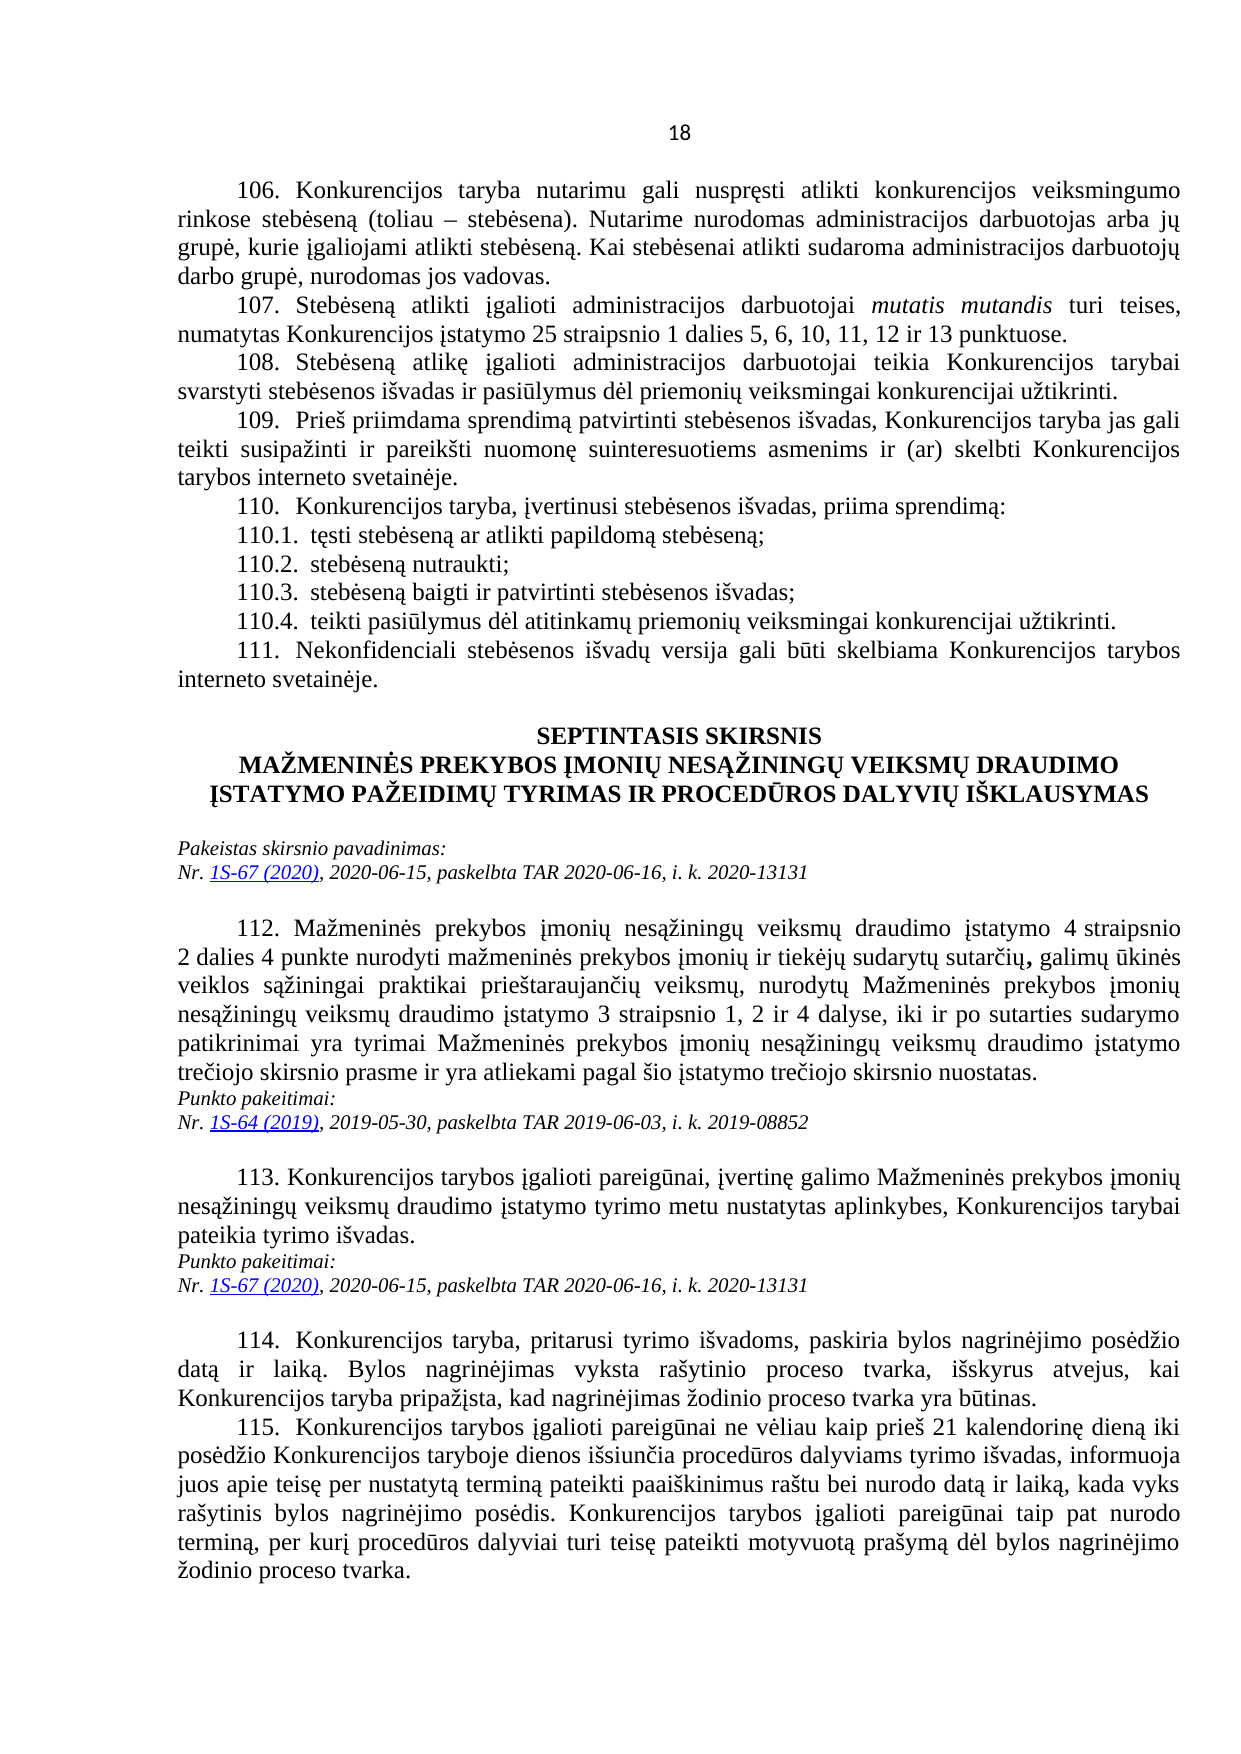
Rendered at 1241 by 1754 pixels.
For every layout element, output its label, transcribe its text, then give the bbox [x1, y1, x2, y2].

text 110. Konkurencijos taryba, įvertinusi stebėsenos išvadas, priima sprendimą: [177, 491, 1181, 520]
text 110.2. stebėseną nutraukti; [177, 549, 1181, 577]
text 110.1. tęsti stebėseną ar atlikti papildomą stebėseną; [177, 520, 1181, 549]
text Punkto pakeitimai: [177, 1086, 1181, 1109]
text 108. Stebėseną atlikę įgalioti administracijos darbuotojai teikia Konkurencijos tarybai svarstyti stebėsenos išvadas ir pasiūlymus dėl priemonių veiksmingai konkurencijai užtikrinti. [177, 347, 1181, 405]
text Pakeistas skirsnio pavadinimas: [177, 836, 1181, 860]
text 106. Konkurencijos taryba nutarimu gali nuspręsti atlikti konkurencijos veiksmingumo rinkose stebėseną (toliau – stebėsena). Nutarime nurodomas administracijos darbuotojas arba jų grupė, kurie įgaliojami atlikti stebėseną. Kai stebėsenai atlikti sudaroma administracijos darbuotojų darbo grupė, nurodomas jos vadovas. [177, 175, 1181, 290]
text Nr. 1S-64 (2019), 2019-05-30, paskelbta TAR 2019-06-03, i. k. 2019-08852 [177, 1109, 1181, 1134]
text MAŽMENINĖS PREKYBOS ĮMONIŲ NESĄŽININGŲ VEIKSMŲ DRAUDIMO ĮSTATYMO PAŽEIDIMŲ TYRIMAS IR PROCEDŪROS DALYVIŲ IŠKLAUSYMAS [177, 750, 1181, 807]
text Nr. 1S-67 (2020), 2020-06-15, paskelbta TAR 2020-06-16, i. k. 2020-13131 [177, 860, 1181, 884]
text 110.3. stebėseną baigti ir patvirtinti stebėsenos išvadas; [177, 577, 1181, 606]
text 114. Konkurencijos taryba, pritarusi tyrimo išvadoms, paskiria bylos nagrinėjimo posėdžio datą ir laiką. Bylos nagrinėjimas vyksta rašytinio proceso tvarka, išskyrus atvejus, kai Konkurencijos taryba pripažįsta, kad nagrinėjimas žodinio proceso tvarka yra būtinas. [177, 1326, 1181, 1412]
text Punkto pakeitimai: [177, 1249, 1181, 1273]
text Septintasis skirsnis [177, 721, 1181, 750]
text 115. Konkurencijos tarybos įgalioti pareigūnai ne vėliau kaip prieš 21 kalendorinę dieną iki posėdžio Konkurencijos taryboje dienos išsiunčia procedūros dalyviams tyrimo išvadas, informuoja juos apie teisę per nustatytą terminą pateikti paaiškinimus raštu bei nurodo datą ir laiką, kada vyks rašytinis bylos nagrinėjimo posėdis. Konkurencijos tarybos įgalioti pareigūnai taip pat nurodo terminą, per kurį procedūros dalyviai turi teisę pateikti motyvuotą prašymą dėl bylos nagrinėjimo žodinio proceso tvarka. [177, 1412, 1181, 1584]
text 111. Nekonfidenciali stebėsenos išvadų versija gali būti skelbiama Konkurencijos tarybos interneto svetainėje. [177, 635, 1181, 692]
text 112. Mažmeninės prekybos įmonių nesąžiningų veiksmų draudimo įstatymo 4 straipsnio 2 dalies 4 punkte nurodyti mažmeninės prekybos įmonių ir tiekėjų sudarytų sutarčių, galimų ūkinės veiklos sąžiningai praktikai prieštaraujančių veiksmų, nurodytų Mažmeninės prekybos įmonių nesąžiningų veiksmų draudimo įstatymo 3 straipsnio 1, 2 ir 4 dalyse, iki ir po sutarties sudarymo patikrinimai yra tyrimai Mažmeninės prekybos įmonių nesąžiningų veiksmų draudimo įstatymo trečiojo skirsnio prasme ir yra atliekami pagal šio įstatymo trečiojo skirsnio nuostatas. [177, 913, 1181, 1086]
text 113. Konkurencijos tarybos įgalioti pareigūnai, įvertinę galimo Mažmeninės prekybos įmonių nesąžiningų veiksmų draudimo įstatymo tyrimo metu nustatytas aplinkybes, Konkurencijos tarybai pateikia tyrimo išvadas. [177, 1162, 1181, 1249]
text 109. Prieš priimdama sprendimą patvirtinti stebėsenos išvadas, Konkurencijos taryba jas gali teikti susipažinti ir pareikšti nuomonę suinteresuotiems asmenims ir (ar) skelbti Konkurencijos tarybos interneto svetainėje. [177, 405, 1181, 491]
text Nr. 1S-67 (2020), 2020-06-15, paskelbta TAR 2020-06-16, i. k. 2020-13131 [177, 1273, 1181, 1297]
text 110.4. teikti pasiūlymus dėl atitinkamų priemonių veiksmingai konkurencijai užtikrinti. [177, 606, 1181, 635]
text 107. Stebėseną atlikti įgalioti administracijos darbuotojai mutatis mutandis turi teises, numatytas Konkurencijos įstatymo 25 straipsnio 1 dalies 5, 6, 10, 11, 12 ir 13 punktuose. [177, 290, 1181, 347]
